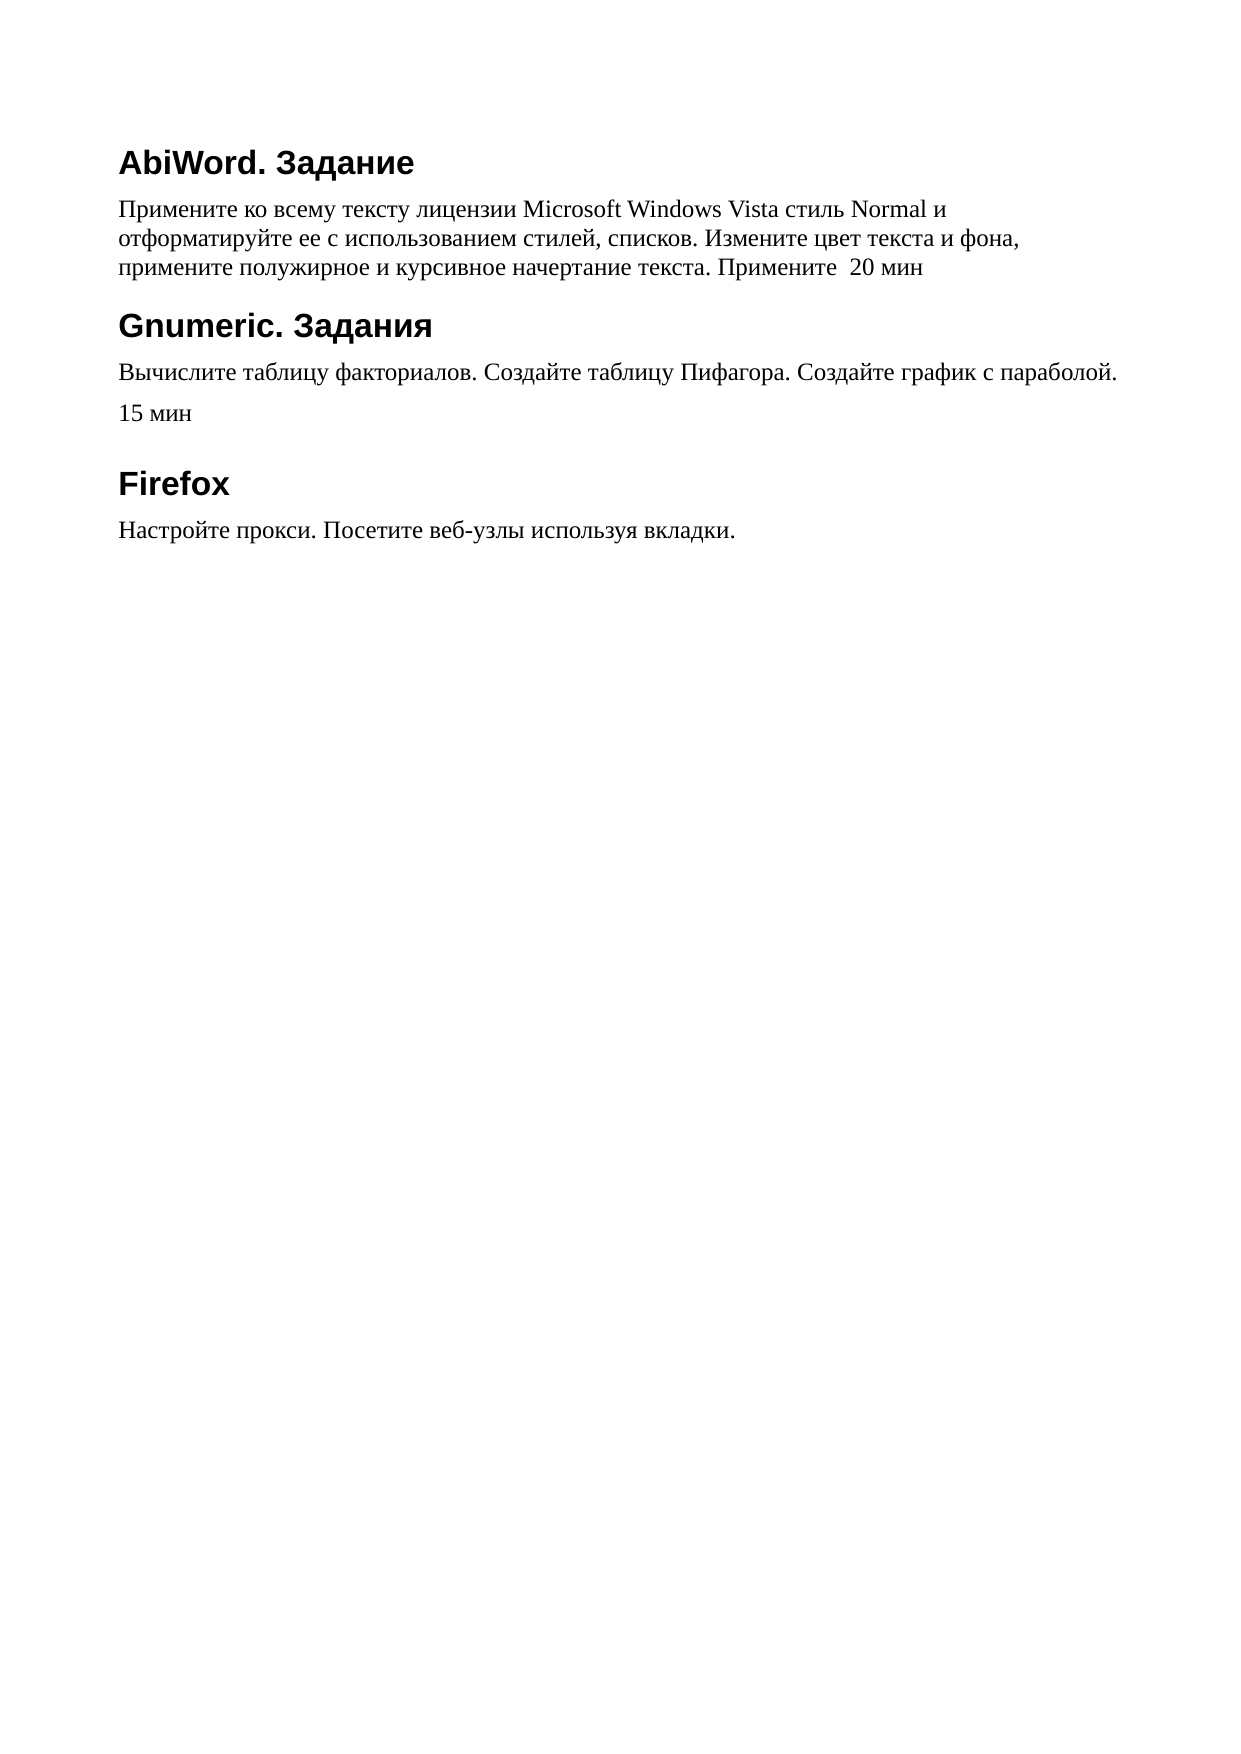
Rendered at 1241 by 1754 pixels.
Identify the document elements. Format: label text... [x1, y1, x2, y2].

subtitle AbiWord. Задание [118, 143, 1122, 182]
subtitle Gnumeric. Задания [118, 306, 1122, 344]
text Примените ко всему тексту лицензии Microsoft Windows Vista стиль Normal и отформатируйте ее с использованием стилей, списков. Измените цвет текста и фона, примените полужирное и курсивное начертание текста. Примените 20 мин [118, 194, 1122, 281]
text Настройте прокси. Посетите веб-узлы используя вкладки. [118, 515, 1122, 544]
subtitle Firefox [118, 464, 1122, 503]
text 15 мин [118, 398, 1122, 427]
text Вычислите таблицу факториалов. Создайте таблицу Пифагора. Создайте график с параболой. [118, 357, 1122, 385]
